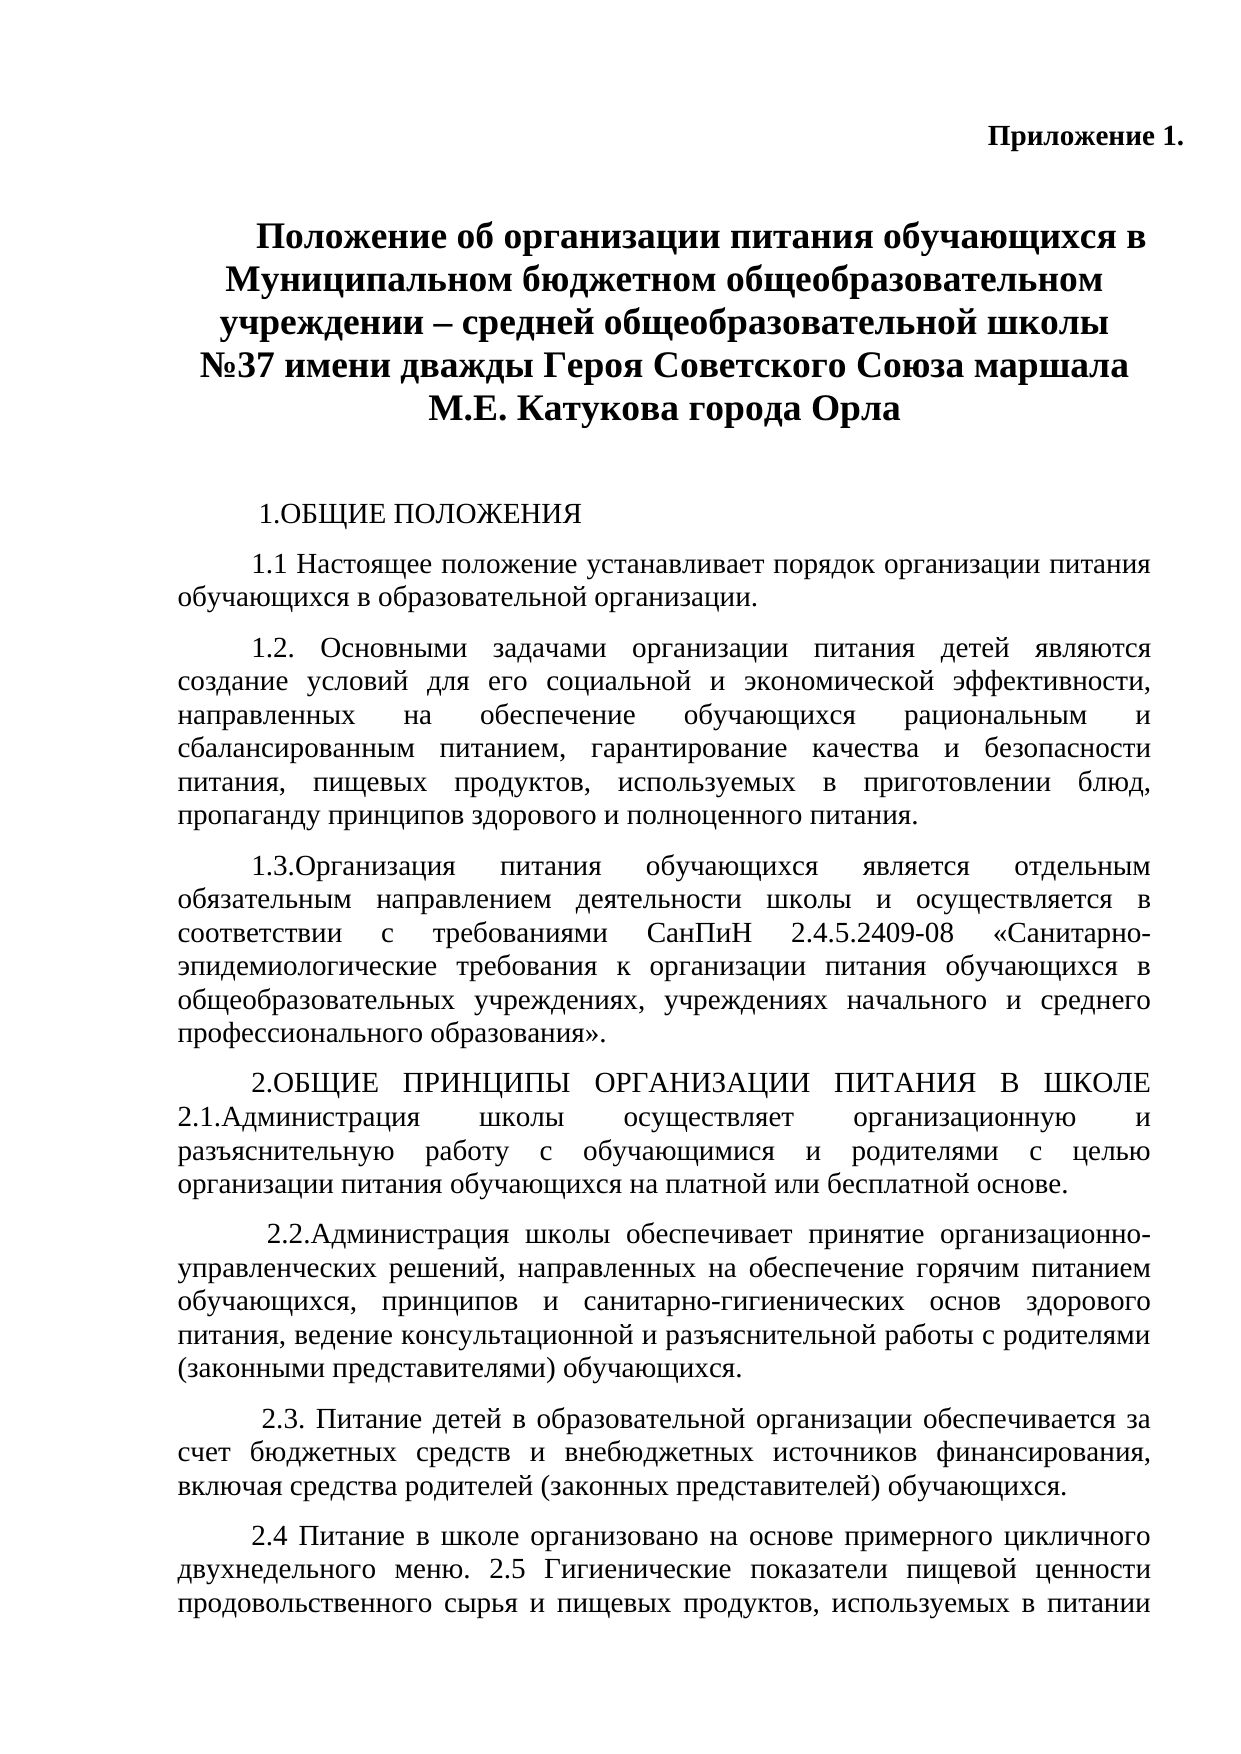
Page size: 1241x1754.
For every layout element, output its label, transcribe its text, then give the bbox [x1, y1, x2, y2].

table_header Приложение 1. [716, 118, 1240, 213]
text 2.4 Питание в школе организовано на основе примерного цикличного двухнедельного меню. 2.5 Гигиенические показатели пищевой ценности продовольственного сырья и пищевых продуктов, используемых в питании [177, 1518, 1152, 1619]
text 2.3. Питание детей в образовательной организации обеспечивается за счет бюджетных средств и внебюджетных источников финансирования, включая средства родителей (законных представителей) обучающихся. [177, 1401, 1152, 1501]
text 1.2. Основными задачами организации питания детей являются создание условий для его социальной и экономической эффективности, направленных на обеспечение обучающихся рациональным и сбалансированным питанием, гарантирование качества и безопасности питания, пищевых продуктов, используемых в приготовлении блюд, пропаганду принципов здорового и полноценного питания. [177, 630, 1152, 831]
text 2.ОБЩИЕ ПРИНЦИПЫ ОРГАНИЗАЦИИ ПИТАНИЯ В ШКОЛЕ 2.1.Администрация школы осуществляет организационную и разъяснительную работу с обучающимися и родителями с целью организации питания обучающихся на платной или бесплатной основе. [177, 1066, 1152, 1200]
text 1.ОБЩИЕ ПОЛОЖЕНИЯ [177, 496, 1152, 529]
text 1.3.Организация питания обучающихся является отдельным обязательным направлением деятельности школы и осуществляется в соответствии с требованиями СанПиН 2.4.5.2409-08 «Санитарно-эпидемиологические требования к организации питания обучающихся в общеобразовательных учреждениях, учреждениях начального и среднего профессионального образования». [177, 848, 1152, 1049]
table_cell [177, 146, 716, 180]
text 1.1 Настоящее положение устанавливает порядок организации питания обучающихся в образовательной организации. [177, 546, 1152, 613]
text Положение об организации питания обучающихся в Муниципальном бюджетном общеобразовательном учреждении – средней общеобразовательной школы №37 имени дважды Героя Советского Союза маршала М.Е. Катукова города Орла [177, 213, 1152, 429]
table_cell [177, 180, 716, 213]
table_header [177, 118, 716, 146]
text 2.2.Администрация школы обеспечивает принятие организационно-управленческих решений, направленных на обеспечение горячим питанием обучающихся, принципов и санитарно-гигиенических основ здорового питания, ведение консультационной и разъяснительной работы с родителями (законными представителями) обучающихся. [177, 1216, 1152, 1384]
